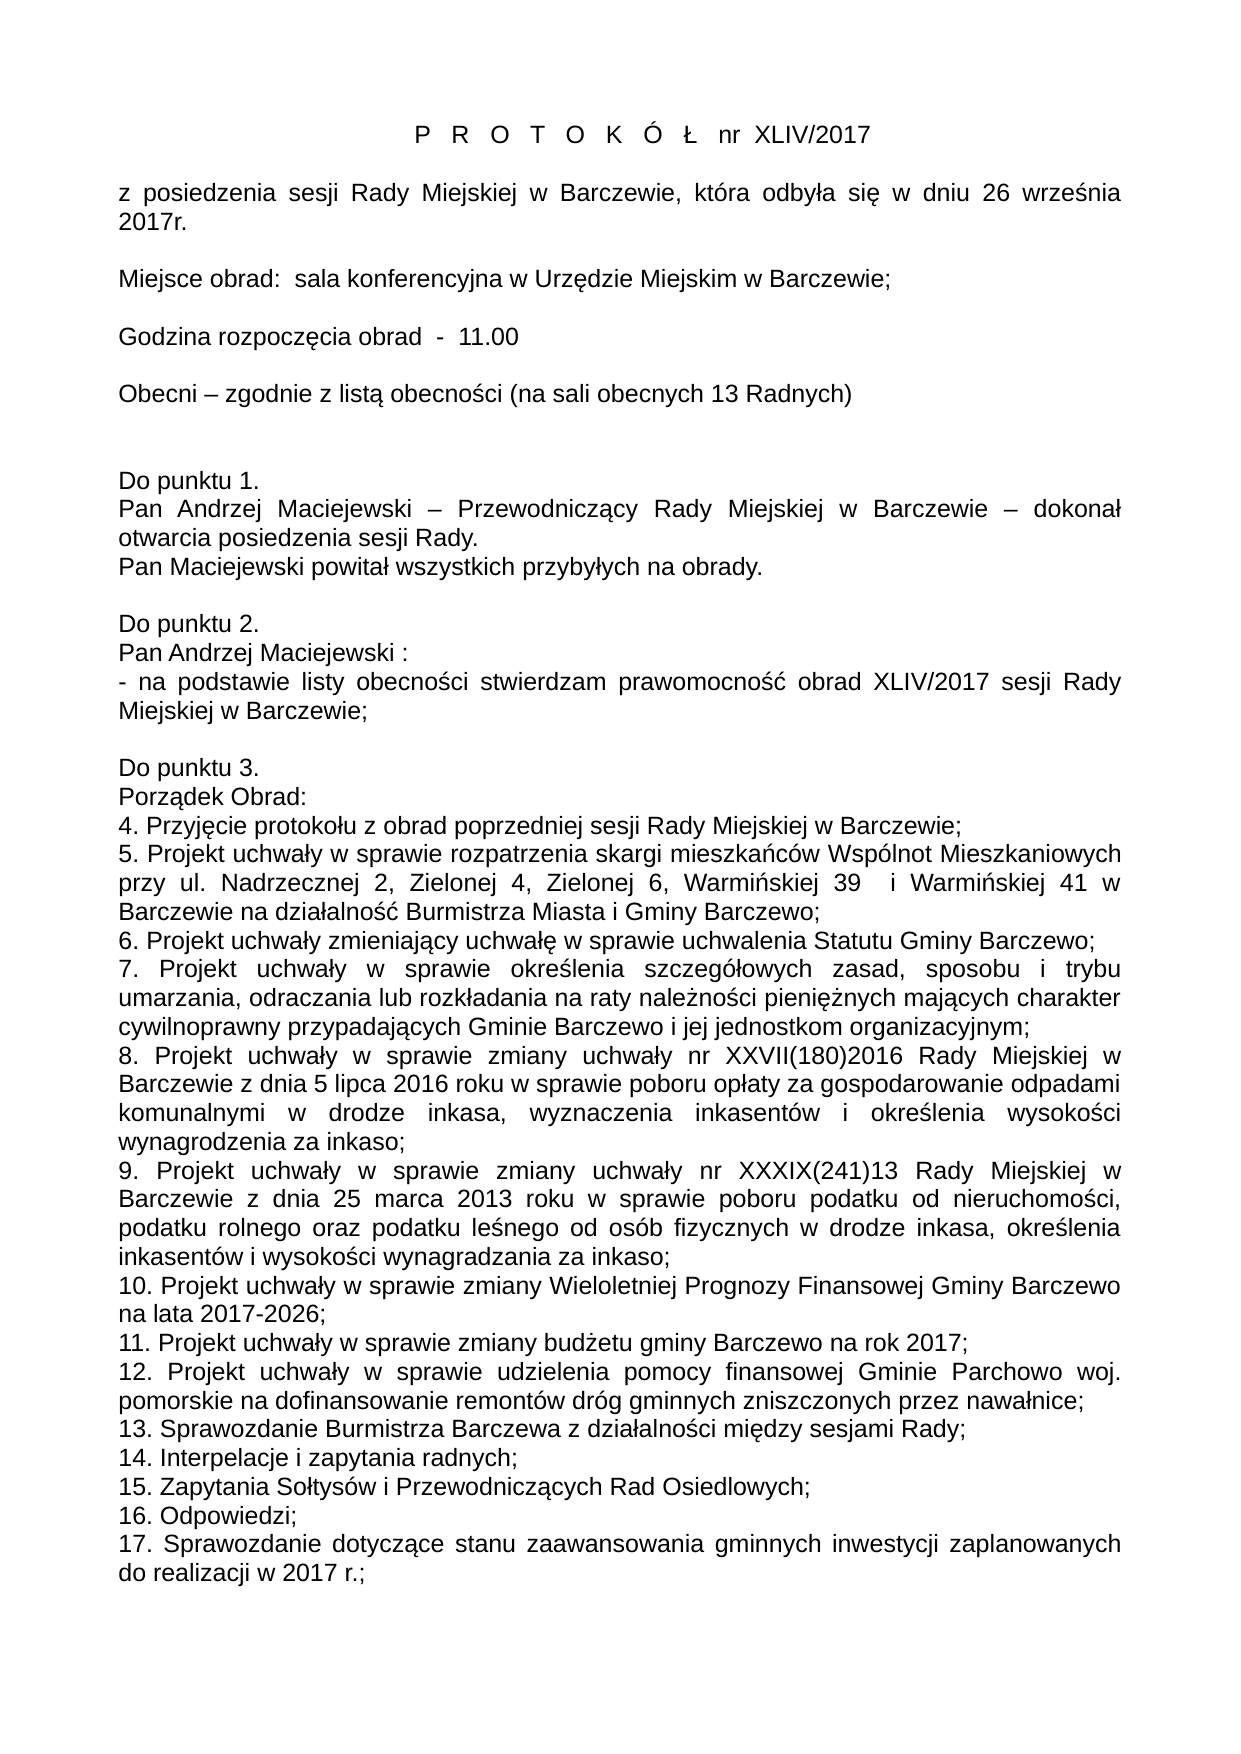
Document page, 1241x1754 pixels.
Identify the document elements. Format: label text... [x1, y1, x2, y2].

text Do punktu 1. [118, 466, 1123, 494]
text 13. Sprawozdanie Burmistrza Barczewa z działalności między sesjami Rady; [118, 1414, 1123, 1443]
text z posiedzenia sesji Rady Miejskiej w Barczewie, która odbyła się w dniu 26 września 2017r. [118, 178, 1123, 236]
text 12. Projekt uchwały w sprawie udzielenia pomocy finansowej Gminie Parchowo woj. pomorskie na dofinansowanie remontów dróg gminnych zniszczonych przez nawałnice; [118, 1357, 1123, 1414]
text - na podstawie listy obecności stwierdzam prawomocność obrad XLIV/2017 sesji Rady Miejskiej w Barczewie; [118, 667, 1123, 724]
text Obecni – zgodnie z listą obecności (na sali obecnych 13 Radnych) [118, 379, 1123, 408]
text 15. Zapytania Sołtysów i Przewodniczących Rad Osiedlowych; [118, 1472, 1123, 1501]
text 10. Projekt uchwały w sprawie zmiany Wieloletniej Prognozy Finansowej Gminy Barczewo na lata 2017-2026; [118, 1271, 1123, 1328]
text 5. Projekt uchwały w sprawie rozpatrzenia skargi mieszkańców Wspólnot Mieszkaniowych przy ul. Nadrzecznej 2, Zielonej 4, Zielonej 6, Warmińskiej 39 i Warmińskiej 41 w Barczewie na działalność Burmistrza Miasta i Gminy Barczewo; [118, 839, 1123, 926]
text P R O T O K Ó Ł nr XLIV/2017 [118, 118, 1123, 149]
text 14. Interpelacje i zapytania radnych; [118, 1443, 1123, 1472]
text Pan Andrzej Maciejewski – Przewodniczący Rady Miejskiej w Barczewie – dokonał otwarcia posiedzenia sesji Rady. [118, 494, 1123, 552]
text Miejsce obrad: sala konferencyjna w Urzędzie Miejskim w Barczewie; [118, 264, 1123, 293]
text 6. Projekt uchwały zmieniający uchwałę w sprawie uchwalenia Statutu Gminy Barczewo; [118, 926, 1123, 954]
text Pan Maciejewski powitał wszystkich przybyłych na obrady. [118, 552, 1123, 581]
text 11. Projekt uchwały w sprawie zmiany budżetu gminy Barczewo na rok 2017; [118, 1328, 1123, 1357]
text Do punktu 3. [118, 753, 1123, 782]
text 17. Sprawozdanie dotyczące stanu zaawansowania gminnych inwestycji zaplanowanych do realizacji w 2017 r.; [118, 1529, 1123, 1587]
text 16. Odpowiedzi; [118, 1501, 1123, 1529]
text Porządek Obrad: [118, 782, 1123, 811]
text 7. Projekt uchwały w sprawie określenia szczegółowych zasad, sposobu i trybu umarzania, odraczania lub rozkładania na raty należności pieniężnych mających charakter cywilnoprawny przypadających Gminie Barczewo i jej jednostkom organizacyjnym; [118, 954, 1123, 1041]
text 4. Przyjęcie protokołu z obrad poprzedniej sesji Rady Miejskiej w Barczewie; [118, 811, 1123, 839]
text Pan Andrzej Maciejewski : [118, 638, 1123, 667]
text 8. Projekt uchwały w sprawie zmiany uchwały nr XXVII(180)2016 Rady Miejskiej w Barczewie z dnia 5 lipca 2016 roku w sprawie poboru opłaty za gospodarowanie odpadami komunalnymi w drodze inkasa, wyznaczenia inkasentów i określenia wysokości wynagrodzenia za inkaso; [118, 1041, 1123, 1156]
text Godzina rozpoczęcia obrad - 11.00 [118, 322, 1123, 351]
text 9. Projekt uchwały w sprawie zmiany uchwały nr XXXIX(241)13 Rady Miejskiej w Barczewie z dnia 25 marca 2013 roku w sprawie poboru podatku od nieruchomości, podatku rolnego oraz podatku leśnego od osób fizycznych w drodze inkasa, określenia inkasentów i wysokości wynagradzania za inkaso; [118, 1156, 1123, 1271]
text Do punktu 2. [118, 609, 1123, 638]
